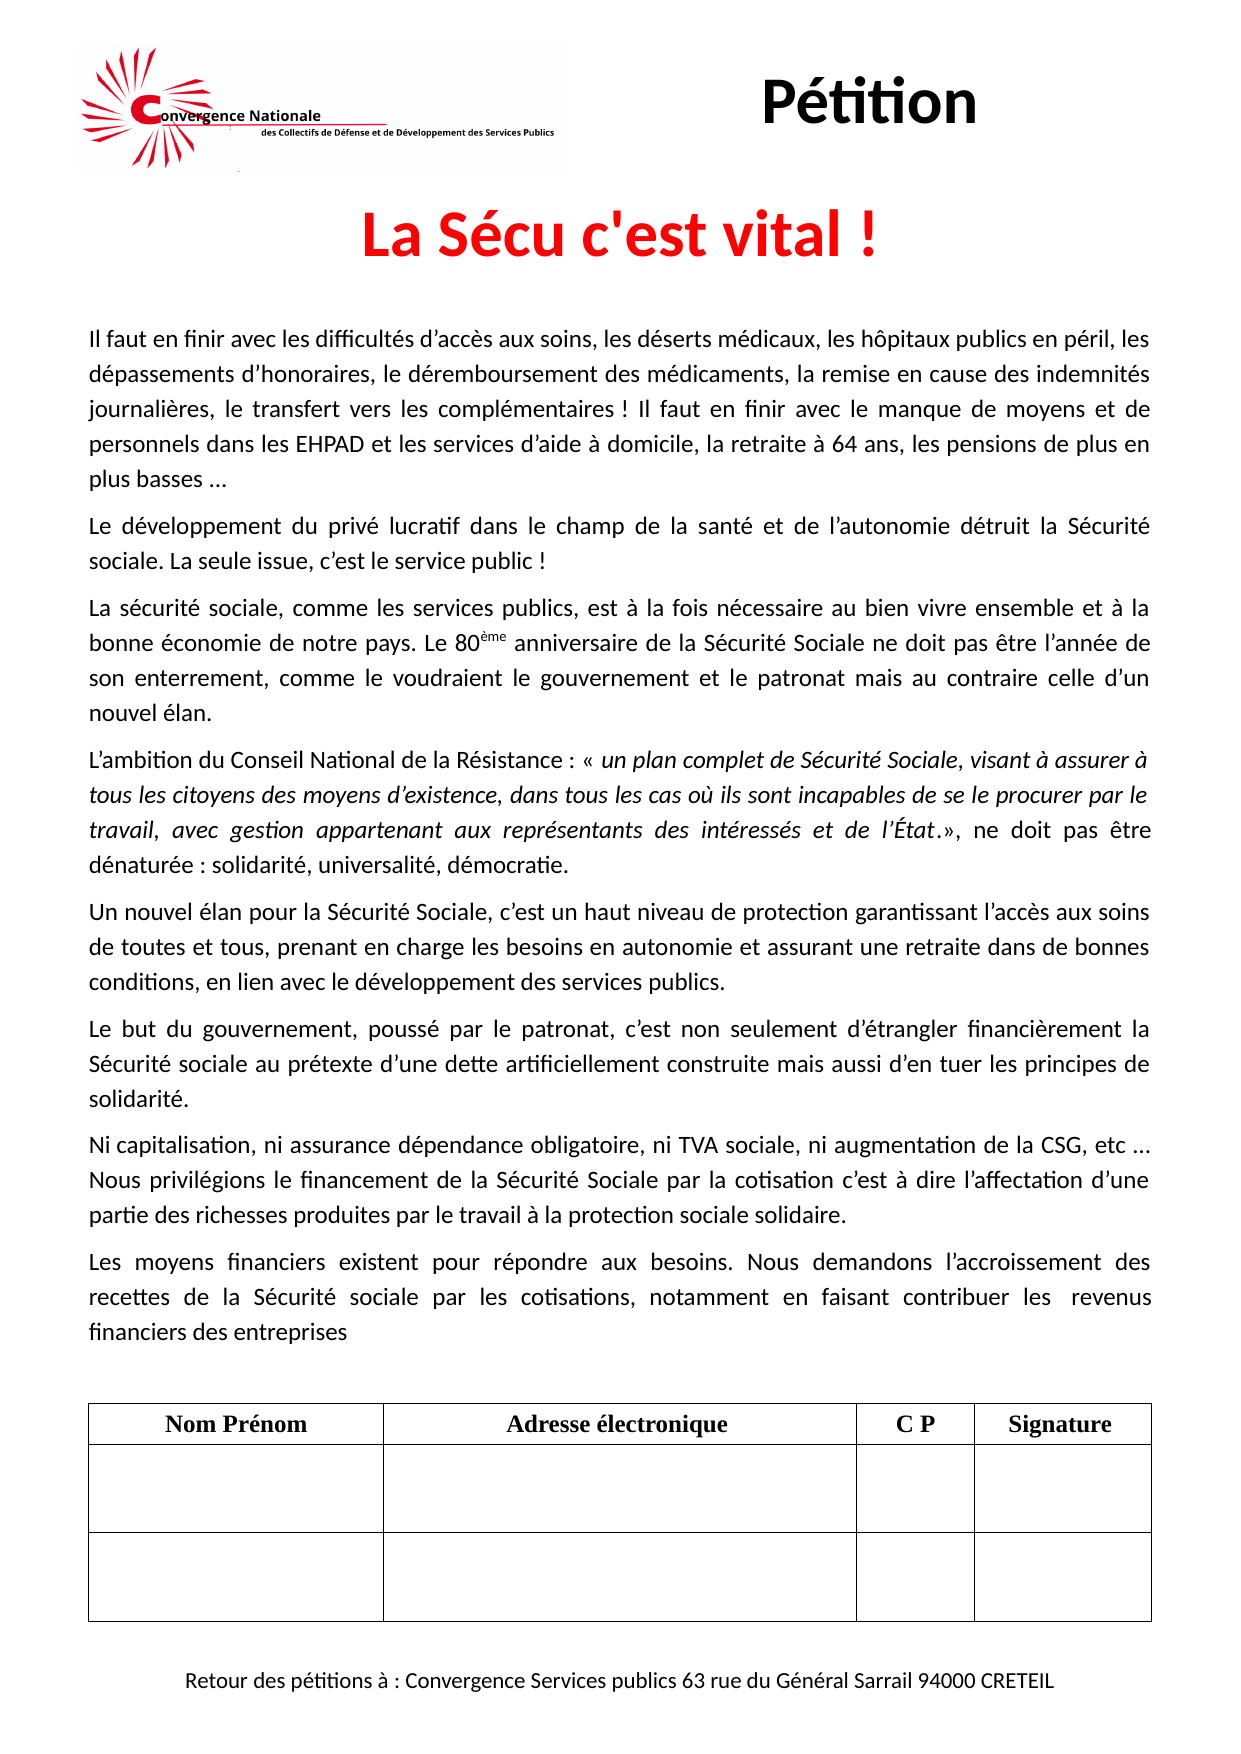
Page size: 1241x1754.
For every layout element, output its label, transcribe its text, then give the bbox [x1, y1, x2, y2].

text Un nouvel élan pour la Sécurité Sociale, c’est un haut niveau de protection garantissant l’accès aux soins de toutes et tous, prenant en charge les besoins en autonomie et assurant une retraite dans de bonnes conditions, en lien avec le développement des services publics. [88, 896, 1152, 996]
picture [73, 42, 570, 174]
table_cell [89, 1533, 383, 1621]
text Les moyens financiers existent pour répondre aux besoins. Nous demandons l’accroissement des recettes de la Sécurité sociale par les cotisations, notamment en faisant contribuer les revenus financiers des entreprises [88, 1247, 1152, 1347]
table_header C P [857, 1404, 974, 1444]
table_cell [384, 1533, 856, 1621]
table_cell [857, 1533, 974, 1621]
text Ni capitalisation, ni assurance dépendance obligatoire, ni TVA sociale, ni augmentation de la CSG, etc … Nous privilégions le financement de la Sécurité Sociale par la cotisation c’est à dire l’affectation d’une partie des richesses produites par le travail à la protection sociale solidaire. [88, 1130, 1152, 1230]
text Pétition [570, 59, 1152, 140]
table_header Nom Prénom [89, 1404, 383, 1444]
text Le développement du privé lucratif dans le champ de la santé et de l’autonomie détruit la Sécurité sociale. La seule issue, c’est le service public ! [88, 510, 1152, 576]
text La Sécu c'est vital ! [88, 191, 1152, 273]
table_cell [89, 1445, 383, 1532]
text Le but du gouvernement, poussé par le patronat, c’est non seulement d’étrangler financièrement la Sécurité sociale au prétexte d’une dette artificiellement construite mais aussi d’en tuer les principes de solidarité. [88, 1013, 1152, 1113]
text Il faut en finir avec les difficultés d’accès aux soins, les déserts médicaux, les hôpitaux publics en péril, les dépassements d’honoraires, le déremboursement des médicaments, la remise en cause des indemnités journalières, le transfert vers les complémentaires ! Il faut en finir avec le manque de moyens et de personnels dans les EHPAD et les services d’aide à domicile, la retraite à 64 ans, les pensions de plus en plus basses ... [88, 323, 1152, 494]
table_header Adresse électronique [384, 1404, 856, 1444]
table_cell [975, 1445, 1151, 1532]
table_header Signature [975, 1404, 1151, 1444]
text L’ambition du Conseil National de la Résistance : « un plan complet de Sécurité Sociale, visant à assurer à tous les citoyens des moyens d’existence, dans tous les cas où ils sont incapables de se le procurer par le travail, avec gestion appartenant aux représentants des intéressés et de l’État.», ne doit pas être dénaturée : solidarité, universalité, démocratie. [88, 744, 1152, 879]
table_cell [857, 1445, 974, 1532]
table_cell [384, 1445, 856, 1532]
text La sécurité sociale, comme les services publics, est à la fois nécessaire au bien vivre ensemble et à la bonne économie de notre pays. Le 80ème anniversaire de la Sécurité Sociale ne doit pas être l’année de son enterrement, comme le voudraient le gouvernement et le patronat mais au contraire celle d’un nouvel élan. [88, 592, 1152, 728]
table_cell [975, 1533, 1151, 1621]
